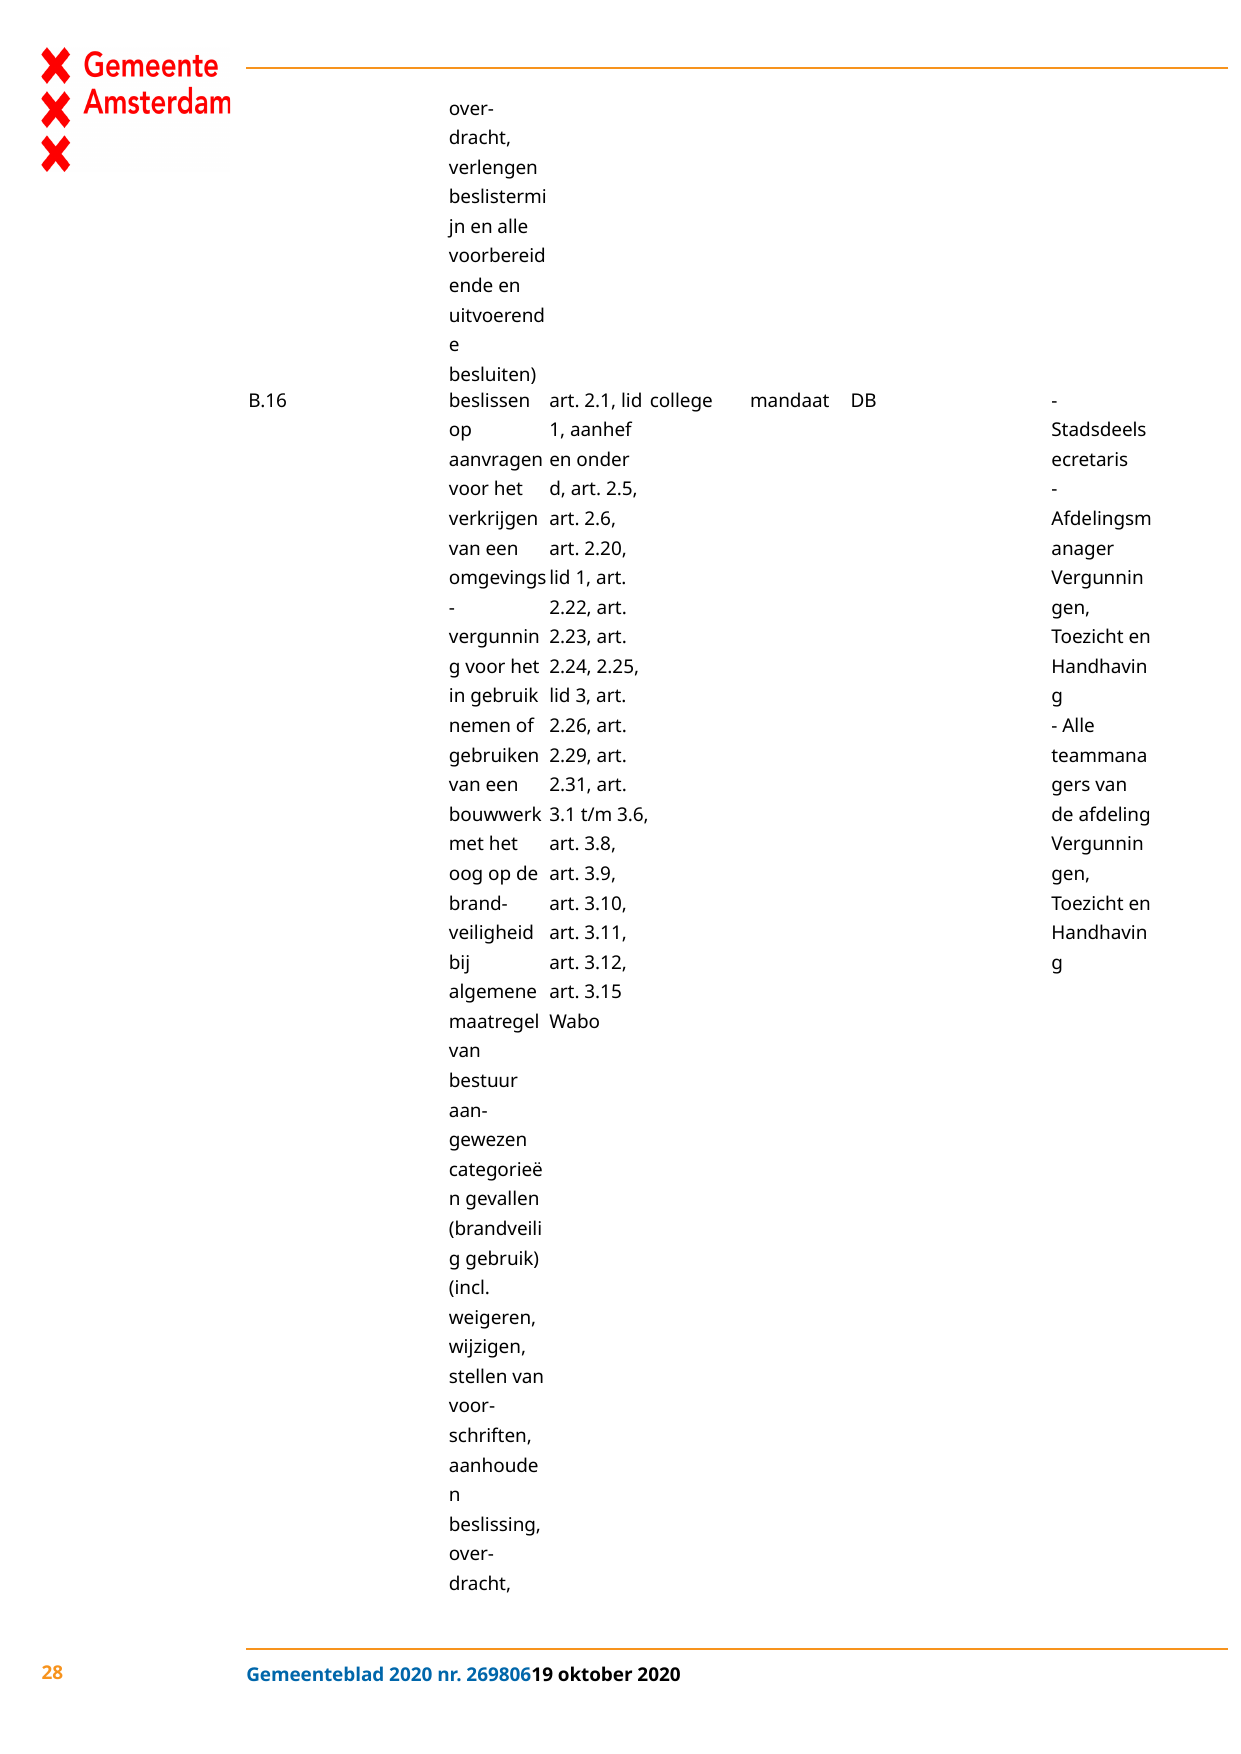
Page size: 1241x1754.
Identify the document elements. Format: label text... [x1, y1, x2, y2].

table_cell - Stadsdeelsecretaris - Afdelingsmanager Vergunningen, Toezicht en Handhaving - Alle teammanagers van de afdeling Vergunningen, Toezicht en Handhaving [1051, 387, 1152, 1596]
table_cell [248, 95, 449, 387]
table_cell [750, 95, 850, 387]
table_cell [549, 95, 649, 387]
table_cell art. 2.1, lid 1, aanhef en onder d, art. 2.5, art. 2.6, art. 2.20, lid 1, art. 2.22, art. 2.23, art. 2.24, 2.25, lid 3, art. 2.26, art. 2.29, art. 2.31, art. 3.1 t/m 3.6, art. 3.8, art. 3.9, art. 3.10, art. 3.11, art. 3.12, art. 3.15 Wabo [549, 387, 649, 1596]
picture [41, 47, 231, 172]
table_cell B.16 [248, 387, 449, 1596]
table_cell college [650, 387, 750, 1596]
table_cell [951, 95, 1051, 387]
table_cell mandaat [750, 387, 850, 1596]
table_cell beslissen op aanvragen voor het verkrijgen van een omgevings-vergunning voor het in gebruik nemen of gebruiken van een bouwwerk met het oog op de brand-veiligheid bij algemene maatregel van bestuur aan-gewezen categorieën gevallen (brandveilig gebruik) (incl. weigeren, wijzigen, stellen van voor-schriften, aanhouden beslissing, over-dracht, [449, 387, 549, 1596]
table_cell [850, 95, 951, 387]
table_cell [951, 387, 1051, 1596]
table_cell DB [850, 387, 951, 1596]
table_cell [1051, 95, 1152, 387]
table_cell over-dracht, verlengen beslistermijn en alle voorbereidende en uitvoerende besluiten) [449, 95, 549, 387]
table_cell [650, 95, 750, 387]
